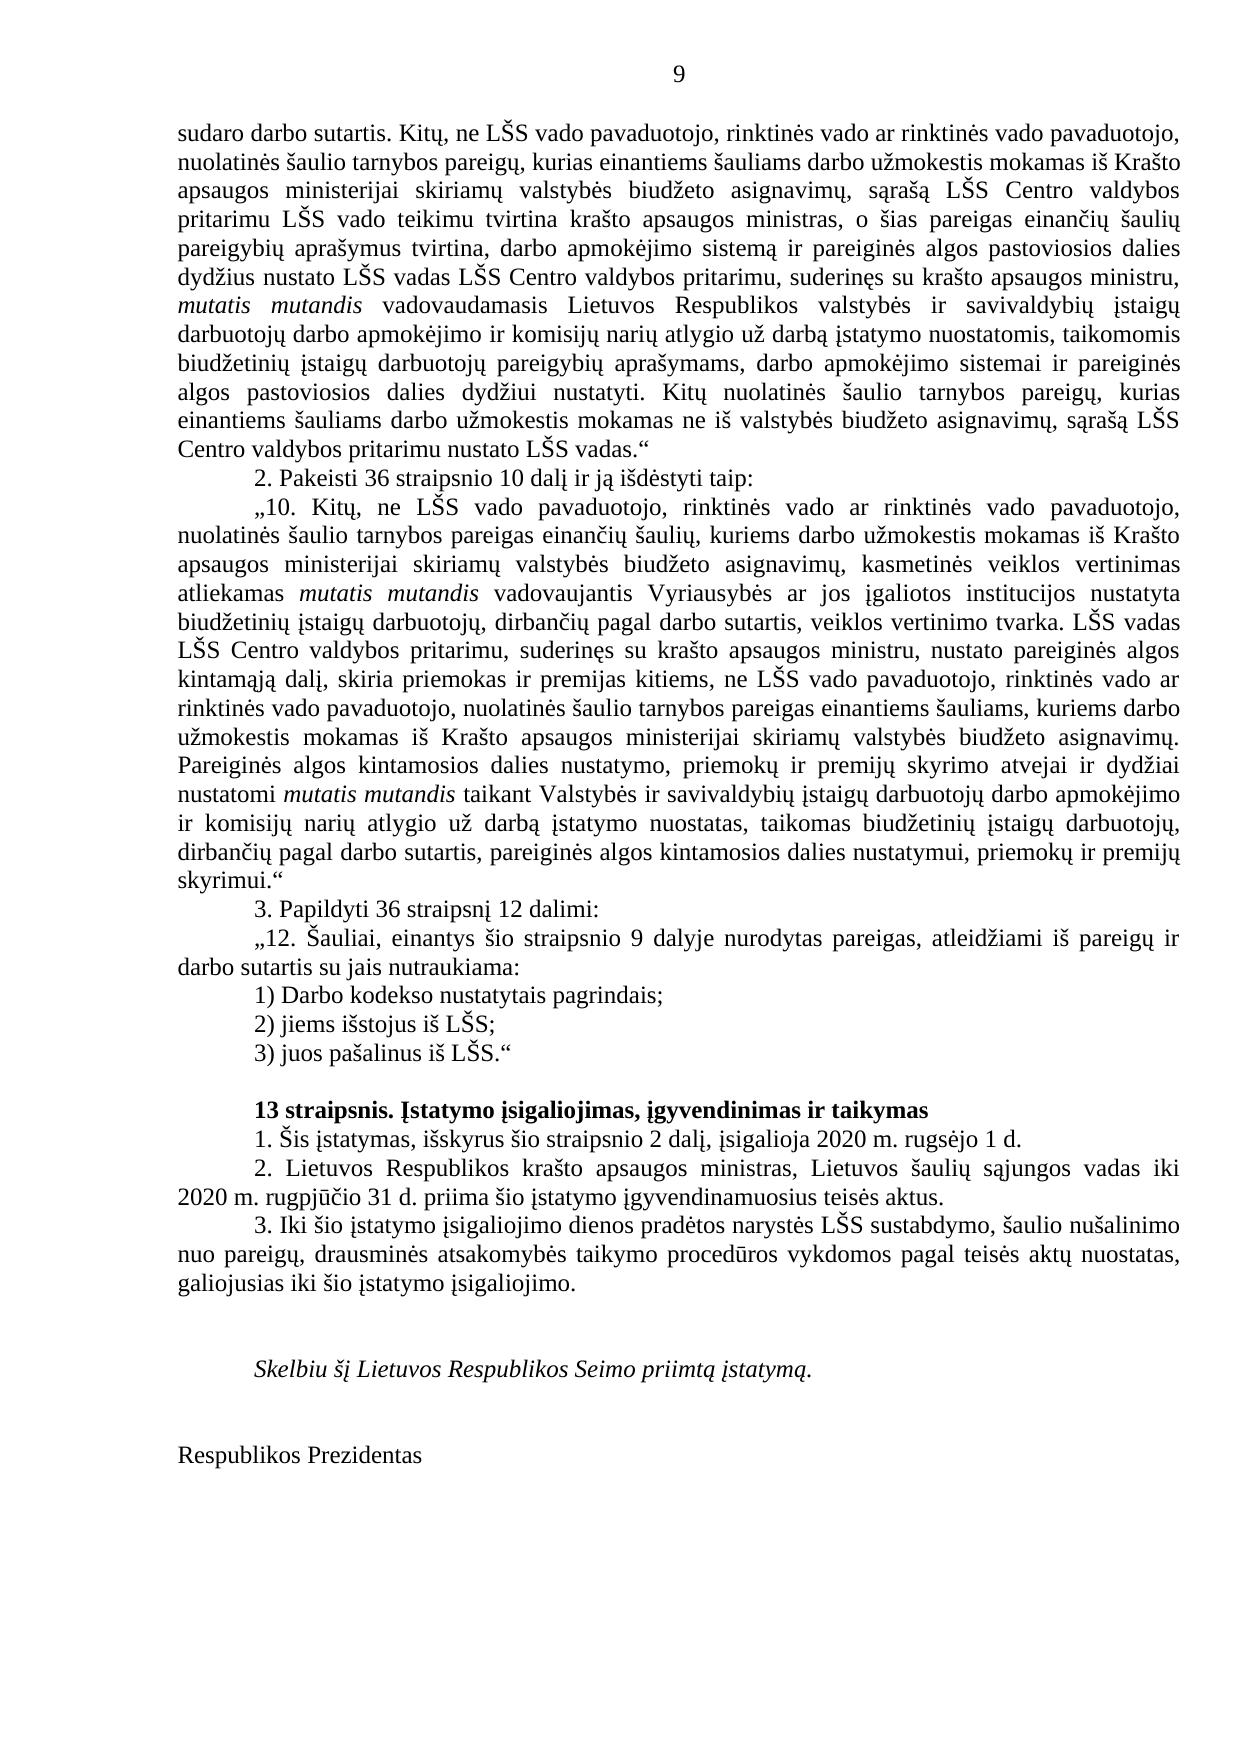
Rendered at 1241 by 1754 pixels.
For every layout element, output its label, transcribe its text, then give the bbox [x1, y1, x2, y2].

text „10. Kitų, ne LŠS vado pavaduotojo, rinktinės vado ar rinktinės vado pavaduotojo, nuolatinės šaulio tarnybos pareigas einančių šaulių, kuriems darbo užmokestis mokamas iš Krašto apsaugos ministerijai skiriamų valstybės biudžeto asignavimų, kasmetinės veiklos vertinimas atliekamas mutatis mutandis vadovaujantis Vyriausybės ar jos įgaliotos institucijos nustatyta biudžetinių įstaigų darbuotojų, dirbančių pagal darbo sutartis, veiklos vertinimo tvarka. LŠS vadas LŠS Centro valdybos pritarimu, suderinęs su krašto apsaugos ministru, nustato pareiginės algos kintamąją dalį, skiria priemokas ir premijas kitiems, ne LŠS vado pavaduotojo, rinktinės vado ar rinktinės vado pavaduotojo, nuolatinės šaulio tarnybos pareigas einantiems šauliams, kuriems darbo užmokestis mokamas iš Krašto apsaugos ministerijai skiriamų valstybės biudžeto asignavimų. Pareiginės algos kintamosios dalies nustatymo, priemokų ir premijų skyrimo atvejai ir dydžiai nustatomi mutatis mutandis taikant Valstybės ir savivaldybių įstaigų darbuotojų darbo apmokėjimo ir komisijų narių atlygio už darbą įstatymo nuostatas, taikomas biudžetinių įstaigų darbuotojų, dirbančių pagal darbo sutartis, pareiginės algos kintamosios dalies nustatymui, priemokų ir premijų skyrimui.“ [177, 492, 1181, 894]
text 2. Pakeisti 36 straipsnio 10 dalį ir ją išdėstyti taip: [177, 463, 1181, 492]
text Skelbiu šį Lietuvos Respublikos Seimo priimtą įstatymą. [177, 1354, 1181, 1383]
text 1. Šis įstatymas, išskyrus šio straipsnio 2 dalį, įsigalioja 2020 m. rugsėjo 1 d. [177, 1124, 1181, 1153]
text 3. Papildyti 36 straipsnį 12 dalimi: [177, 894, 1181, 923]
text „12. Šauliai, einantys šio straipsnio 9 dalyje nurodytas pareigas, atleidžiami iš pareigų ir darbo sutartis su jais nutraukiama: [177, 923, 1181, 981]
text 3. Iki šio įstatymo įsigaliojimo dienos pradėtos narystės LŠS sustabdymo, šaulio nušalinimo nuo pareigų, drausminės atsakomybės taikymo procedūros vykdomos pagal teisės aktų nuostatas, galiojusias iki šio įstatymo įsigaliojimo. [177, 1211, 1181, 1297]
text 3) juos pašalinus iš LŠS.“ [177, 1038, 1181, 1067]
text 2) jiems išstojus iš LŠS; [177, 1009, 1181, 1038]
text 2. Lietuvos Respublikos krašto apsaugos ministras, Lietuvos šaulių sąjungos vadas iki 2020 m. rugpjūčio 31 d. priima šio įstatymo įgyvendinamuosius teisės aktus. [177, 1153, 1181, 1211]
text sudaro darbo sutartis. Kitų, ne LŠS vado pavaduotojo, rinktinės vado ar rinktinės vado pavaduotojo, nuolatinės šaulio tarnybos pareigų, kurias einantiems šauliams darbo užmokestis mokamas iš Krašto apsaugos ministerijai skiriamų valstybės biudžeto asignavimų, sąrašą LŠS Centro valdybos pritarimu LŠS vado teikimu tvirtina krašto apsaugos ministras, o šias pareigas einančių šaulių pareigybių aprašymus tvirtina, darbo apmokėjimo sistemą ir pareiginės algos pastoviosios dalies dydžius nustato LŠS vadas LŠS Centro valdybos pritarimu, suderinęs su krašto apsaugos ministru, mutatis mutandis vadovaudamasis Lietuvos Respublikos valstybės ir savivaldybių įstaigų darbuotojų darbo apmokėjimo ir komisijų narių atlygio už darbą įstatymo nuostatomis, taikomomis biudžetinių įstaigų darbuotojų pareigybių aprašymams, darbo apmokėjimo sistemai ir pareiginės algos pastoviosios dalies dydžiui nustatyti. Kitų nuolatinės šaulio tarnybos pareigų, kurias einantiems šauliams darbo užmokestis mokamas ne iš valstybės biudžeto asignavimų, sąrašą LŠS Centro valdybos pritarimu nustato LŠS vadas.“ [177, 118, 1181, 463]
text 13 straipsnis. Įstatymo įsigaliojimas, įgyvendinimas ir taikymas [177, 1096, 1181, 1124]
text Respublikos Prezidentas [177, 1441, 1181, 1469]
text 1) Darbo kodekso nustatytais pagrindais; [177, 981, 1181, 1009]
